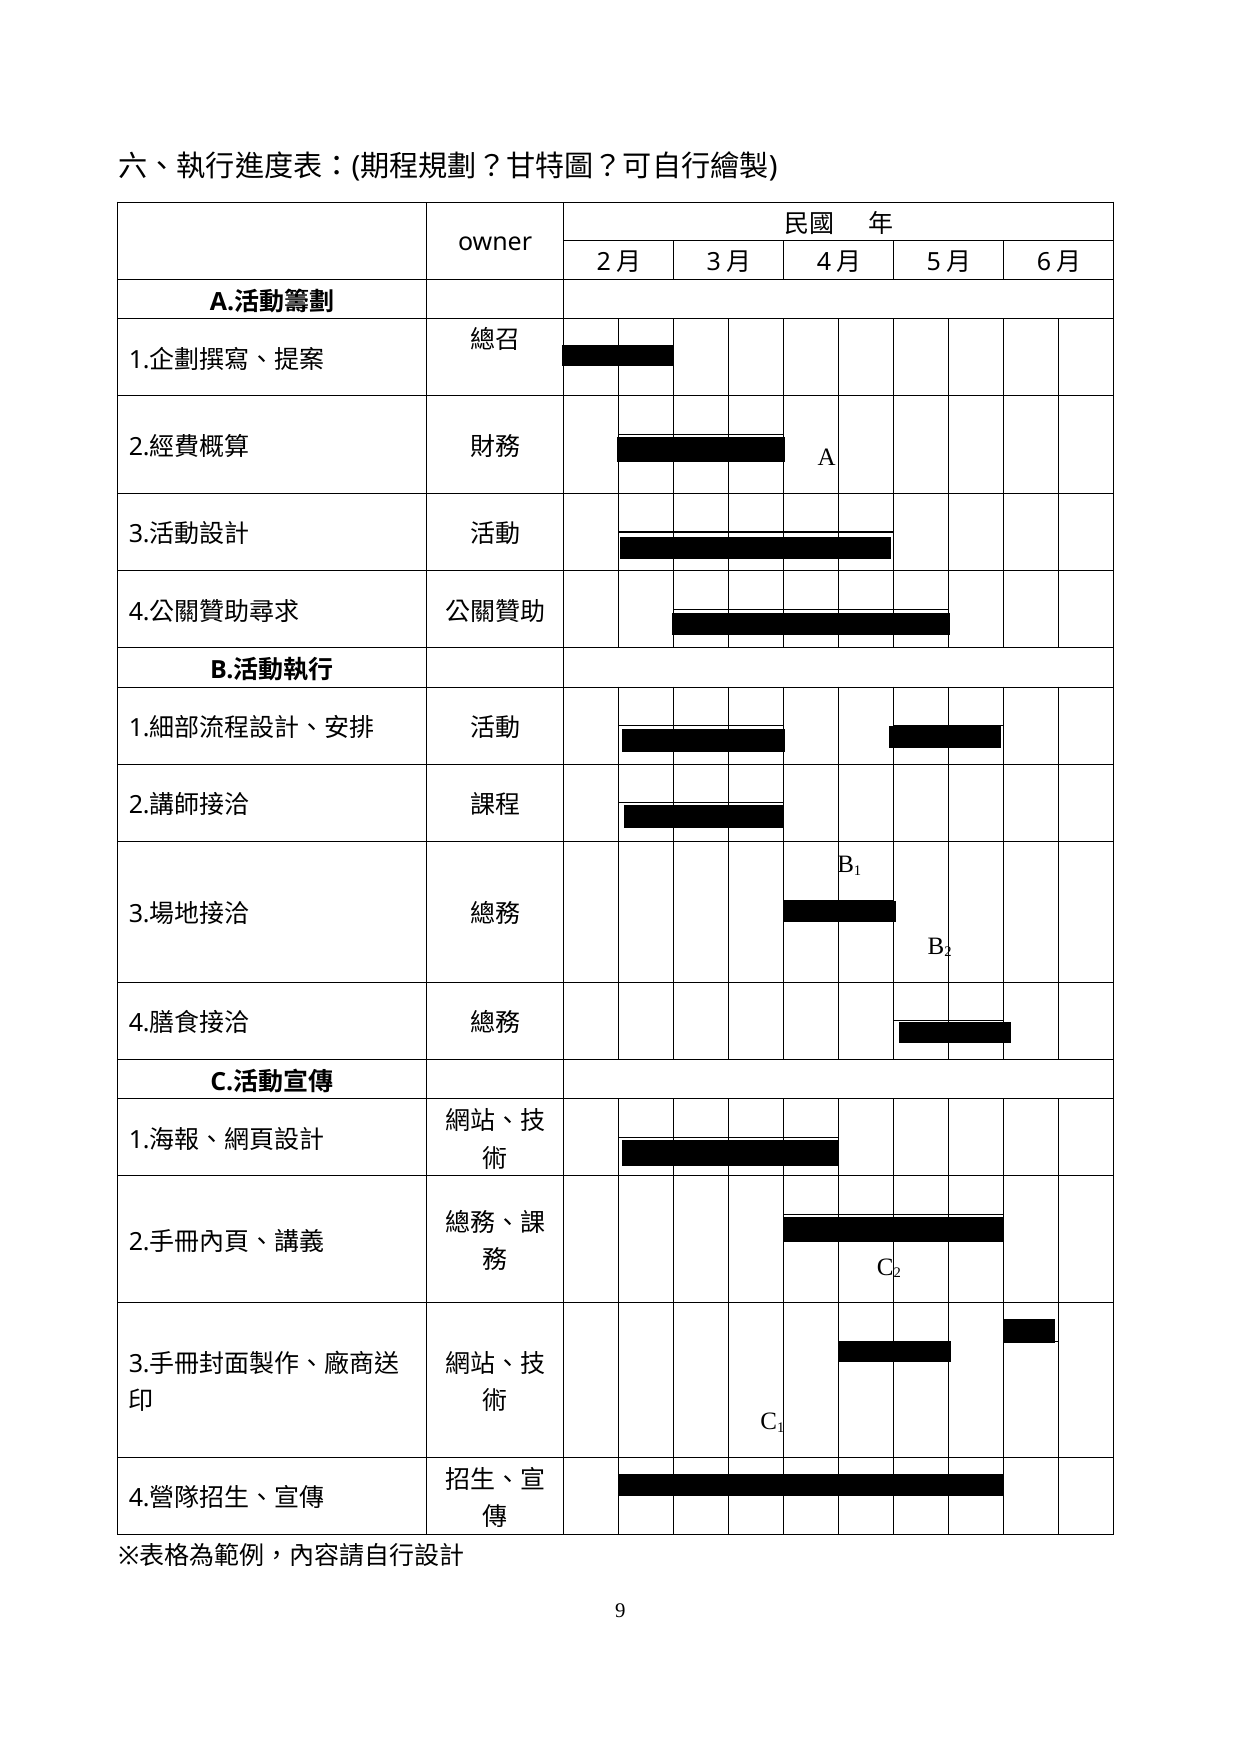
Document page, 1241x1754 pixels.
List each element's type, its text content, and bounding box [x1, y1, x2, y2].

table_cell [1004, 1303, 1058, 1341]
table_cell [894, 842, 948, 982]
table_cell [839, 1362, 893, 1457]
table_cell 課程 [427, 765, 563, 841]
table_cell [784, 319, 838, 395]
table_cell [949, 494, 1003, 570]
table_cell [729, 1303, 783, 1457]
table_cell [894, 396, 948, 493]
table_cell [784, 1303, 838, 1457]
table_cell [619, 803, 673, 841]
table_cell [784, 922, 838, 982]
table_cell [1004, 688, 1058, 764]
table_cell [949, 1303, 1003, 1457]
table_cell [894, 1099, 948, 1175]
table_cell [674, 1176, 728, 1302]
table_cell [564, 494, 618, 570]
table_cell [674, 462, 728, 493]
table_cell [784, 765, 838, 841]
table_cell [674, 635, 728, 647]
table_cell 3.手冊封面製作、廠商送印 [118, 1303, 426, 1457]
table_cell [894, 571, 948, 608]
table_cell [619, 1138, 673, 1175]
table_cell [729, 1166, 783, 1175]
table_cell [839, 922, 893, 982]
table_cell [894, 1021, 948, 1059]
table_cell [564, 688, 618, 764]
table_cell [1059, 842, 1113, 982]
table_cell [729, 1176, 783, 1302]
table_cell [729, 752, 783, 764]
table_cell [674, 688, 728, 725]
table_cell [564, 1176, 618, 1302]
table_cell 5月 [894, 241, 1003, 279]
table_cell [1004, 842, 1058, 982]
table_cell [619, 1458, 673, 1474]
table_cell [674, 842, 728, 982]
table_cell [729, 462, 783, 493]
table_cell 1.企劃撰寫、提案 [118, 319, 426, 395]
table_cell [729, 494, 783, 531]
table_cell 總務、課務 [427, 1176, 563, 1302]
table_cell [784, 571, 838, 608]
table_cell [839, 494, 893, 531]
table_cell [1059, 1303, 1113, 1457]
table_cell [619, 688, 673, 725]
table_cell [729, 319, 783, 395]
table_cell [1059, 494, 1113, 570]
table_cell [729, 559, 783, 570]
table_cell [674, 1496, 728, 1534]
table_cell [949, 765, 1003, 841]
table_header [118, 203, 426, 279]
table_cell [784, 1458, 838, 1474]
table_cell [1004, 765, 1058, 841]
table_cell [894, 1242, 948, 1302]
table_cell [729, 765, 783, 802]
table_cell [839, 1099, 893, 1175]
table_cell [949, 983, 1003, 1020]
table_cell [1059, 1176, 1113, 1302]
table_cell [839, 319, 893, 395]
table_cell [894, 765, 948, 841]
table_cell [1004, 983, 1058, 1059]
table_cell [619, 765, 673, 802]
table_cell [894, 688, 948, 725]
table_cell [839, 1242, 893, 1302]
table_cell [427, 1060, 563, 1098]
table_cell [729, 828, 783, 841]
table_cell [894, 1362, 948, 1457]
table_cell [674, 983, 728, 1059]
table_cell [1059, 396, 1113, 493]
table_cell [674, 828, 728, 841]
table_cell [949, 1176, 1003, 1214]
table_cell [839, 635, 893, 647]
table_cell [1059, 983, 1113, 1059]
table_cell [839, 533, 893, 570]
table_cell [784, 983, 838, 1059]
table_cell 活動 [427, 494, 563, 570]
table_cell 3月 [674, 241, 783, 279]
table_cell A.活動籌劃 [118, 280, 426, 318]
table_cell [784, 533, 838, 537]
table_cell [949, 842, 1003, 982]
table_cell 2.講師接洽 [118, 765, 426, 841]
table_cell [1059, 1099, 1113, 1175]
table_cell 財務 [427, 396, 563, 493]
table_cell [619, 319, 673, 345]
table_cell 招生、宣傳 [427, 1458, 563, 1534]
table_cell [674, 319, 728, 395]
table_cell 1.海報、網頁設計 [118, 1099, 426, 1175]
table_cell [1059, 765, 1113, 841]
table_cell [949, 1458, 1003, 1474]
table_cell 網站、技術 [427, 1303, 563, 1457]
table_cell [839, 1496, 893, 1534]
table_cell [949, 1496, 1003, 1534]
table_cell [619, 462, 673, 493]
table_cell [729, 1496, 783, 1534]
table_cell [784, 688, 838, 764]
table_cell [1004, 571, 1058, 647]
table_cell [1059, 319, 1113, 395]
table_cell 公關贊助 [427, 571, 563, 647]
table_cell [564, 1060, 1113, 1098]
table_cell [839, 983, 893, 1059]
table_cell [564, 1099, 618, 1175]
table_cell [564, 983, 618, 1059]
table_cell [949, 571, 1003, 647]
table_cell [784, 635, 838, 647]
table_cell [1059, 571, 1113, 647]
table_cell [949, 726, 1003, 764]
table_cell [842, 857, 849, 863]
table_cell [674, 1166, 728, 1175]
table_cell [839, 688, 893, 764]
table_cell [674, 1303, 728, 1457]
table_cell [784, 1099, 838, 1137]
table_cell [839, 842, 893, 900]
table_cell 總務 [427, 983, 563, 1059]
table_cell [729, 688, 783, 725]
table_cell 3.場地接洽 [118, 842, 426, 982]
table_cell [427, 648, 563, 687]
table_cell [949, 1043, 1003, 1059]
table_cell [619, 1303, 673, 1457]
table_cell [674, 494, 728, 531]
table_cell [674, 1458, 728, 1474]
table_cell 4.公關贊助尋求 [118, 571, 426, 647]
table_cell [619, 366, 673, 395]
table_cell [729, 396, 783, 434]
table_cell [564, 366, 618, 395]
table_cell [1004, 396, 1058, 493]
table_header 民國 年 [564, 203, 1113, 240]
table_cell [839, 1458, 893, 1474]
table_cell [894, 1458, 948, 1474]
table_cell 2月 [564, 241, 673, 279]
table_cell [729, 571, 783, 608]
table_cell [1004, 1099, 1058, 1175]
table_cell [784, 1166, 838, 1175]
table_cell 6月 [1004, 241, 1113, 279]
table_cell [619, 1176, 673, 1302]
table_cell [894, 748, 948, 764]
table_cell [842, 864, 850, 871]
table_cell [894, 1496, 948, 1534]
table_cell [894, 494, 948, 570]
table_cell [619, 533, 673, 570]
table_cell [674, 533, 728, 537]
table_cell [564, 765, 618, 841]
table_cell [674, 752, 728, 764]
table_cell [619, 983, 673, 1059]
table_cell [674, 559, 728, 570]
table_cell [1004, 1342, 1058, 1457]
table_cell [729, 635, 783, 647]
table_cell [1059, 688, 1113, 764]
table_cell [949, 319, 1003, 395]
table_cell [949, 1099, 1003, 1175]
table_cell [427, 280, 563, 318]
table_cell [784, 1496, 838, 1534]
table_cell 網站、技術 [427, 1099, 563, 1175]
table_cell [894, 635, 948, 647]
table_cell C.活動宣傳 [118, 1060, 426, 1098]
table_cell [674, 765, 728, 802]
table_cell [949, 396, 1003, 493]
table_header owner [427, 203, 563, 279]
table_cell [674, 571, 728, 608]
table_cell [729, 983, 783, 1059]
table_cell [1004, 319, 1058, 395]
table_cell [564, 842, 618, 982]
table_cell 1.細部流程設計、安排 [118, 688, 426, 764]
table_cell [784, 1176, 838, 1214]
table_cell [619, 1099, 673, 1137]
table_cell [949, 1242, 1003, 1302]
table_cell [1004, 1176, 1058, 1302]
text 六、執行進度表：(期程規劃？甘特圖？可自行繪製) [118, 127, 1122, 202]
table_cell [784, 842, 838, 900]
table_cell [564, 1458, 618, 1534]
table_cell [784, 494, 838, 531]
table_cell B.活動執行 [118, 648, 426, 687]
table_cell [564, 1303, 618, 1457]
table_cell [839, 571, 893, 608]
table_cell [839, 765, 893, 841]
table_cell [564, 571, 618, 647]
table_cell 總召 [427, 319, 563, 395]
table_cell 3.活動設計 [118, 494, 426, 570]
table_cell [784, 559, 838, 570]
table_cell [1059, 1458, 1113, 1534]
table_cell [619, 494, 673, 531]
text ※表格為範例，內容請自行設計 [118, 1535, 1122, 1572]
table_cell [729, 533, 783, 537]
table_cell [784, 396, 838, 493]
table_cell [894, 1176, 948, 1214]
table_cell [729, 1099, 783, 1137]
table_cell [894, 983, 948, 1020]
table_cell [564, 319, 618, 345]
table_cell 4月 [784, 241, 893, 279]
table_cell [894, 1303, 948, 1341]
table_cell [784, 1242, 838, 1302]
table_cell [894, 319, 948, 395]
table_cell 總務 [427, 842, 563, 982]
table_cell [674, 396, 728, 434]
table_cell [729, 842, 783, 982]
table_cell [619, 571, 673, 647]
table_cell [619, 396, 673, 434]
table_cell 2.手冊內頁、講義 [118, 1176, 426, 1302]
table_cell [674, 1099, 728, 1137]
table_cell [839, 396, 893, 493]
table_cell [619, 726, 673, 764]
table_cell [619, 1496, 673, 1534]
table_cell [1004, 494, 1058, 570]
table_cell 4.膳食接洽 [118, 983, 426, 1059]
table_cell [1004, 1458, 1058, 1534]
table_cell [839, 1176, 893, 1214]
table_cell 4.營隊招生、宣傳 [118, 1458, 426, 1534]
table_cell [619, 842, 673, 982]
table_cell [839, 1303, 893, 1341]
table_cell [564, 648, 1113, 687]
table_cell [564, 396, 618, 493]
table_cell 2.經費概算 [118, 396, 426, 493]
table_cell [564, 280, 1113, 318]
table_cell [729, 1458, 783, 1474]
table_cell 活動 [427, 688, 563, 764]
table_cell [949, 688, 1003, 725]
